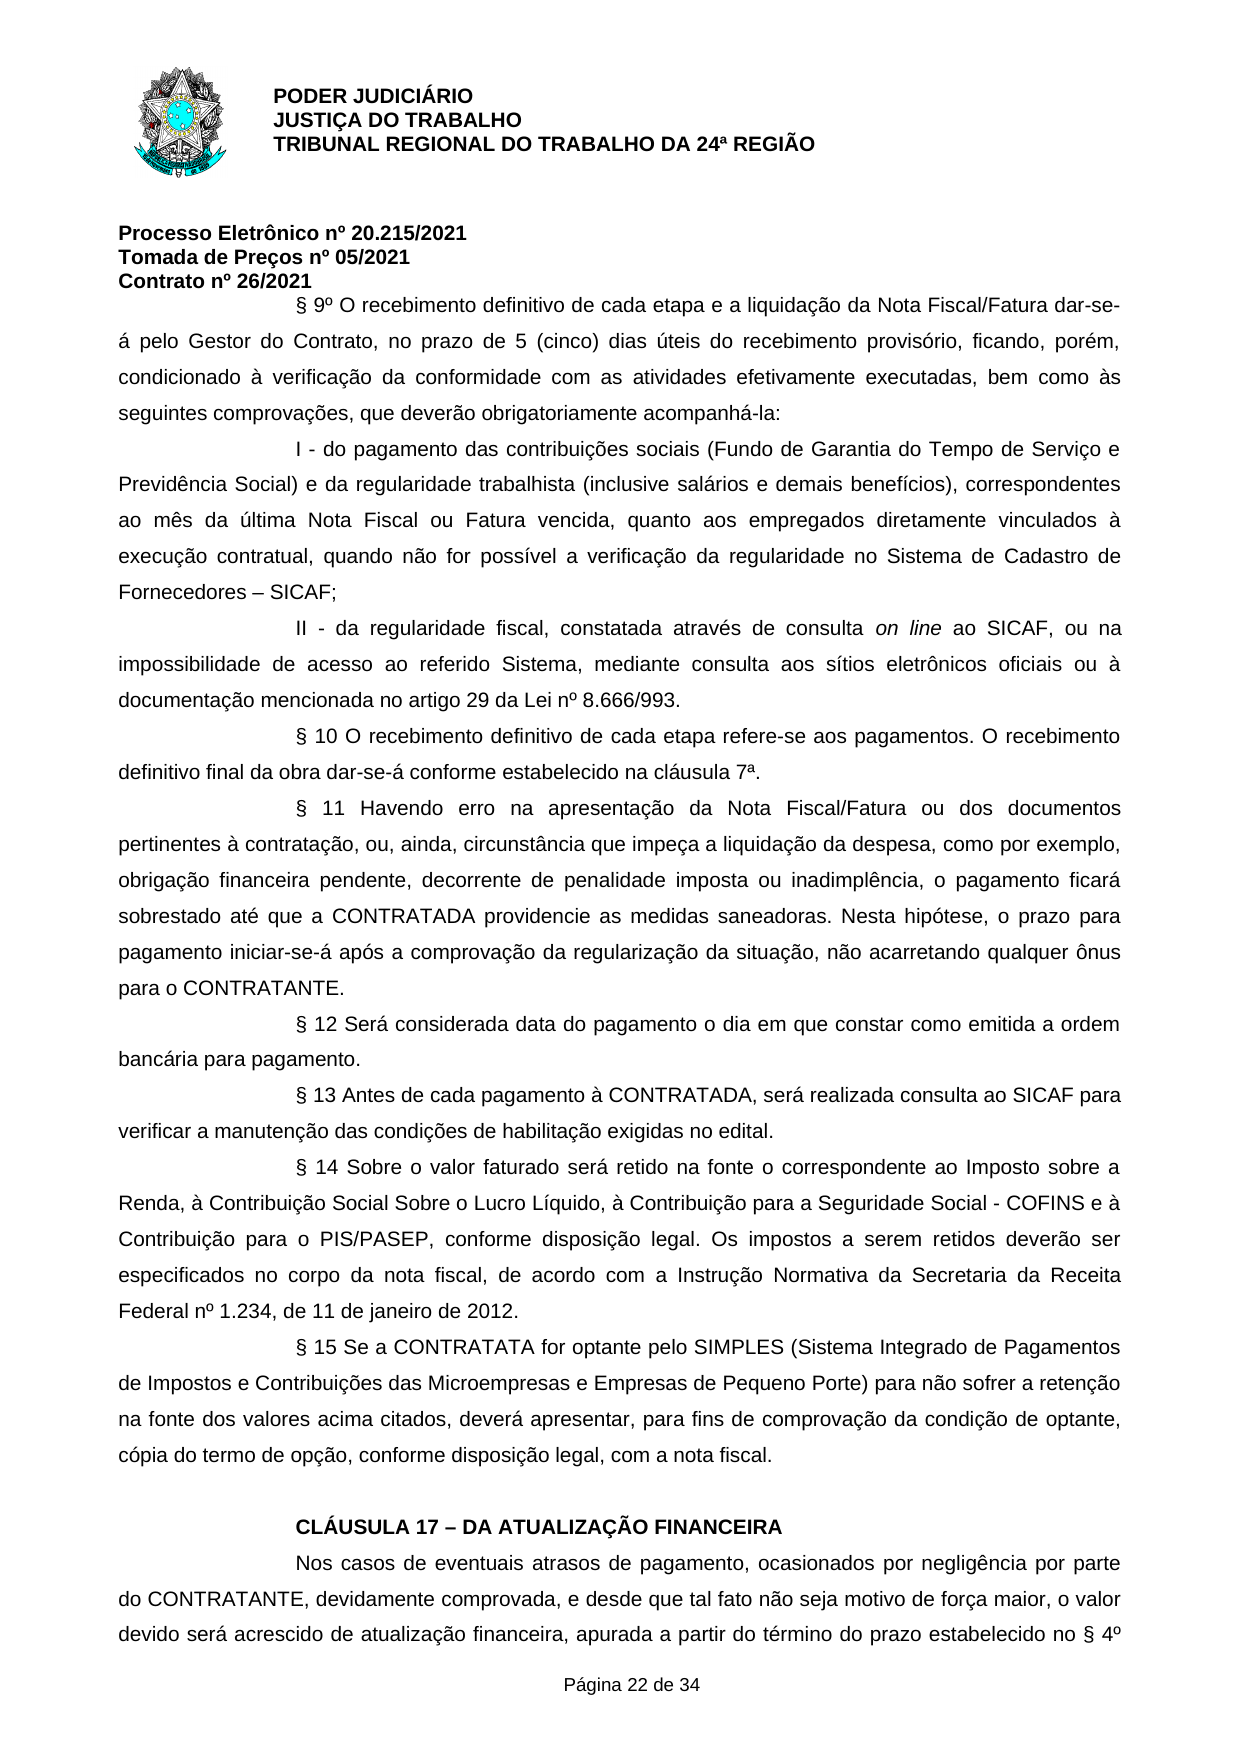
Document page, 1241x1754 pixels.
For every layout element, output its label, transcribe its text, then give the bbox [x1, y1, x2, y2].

text Nos casos de eventuais atrasos de pagamento, ocasionados por negligência por parte do CONTRATANTE, devidamente comprovada, e desde que tal fato não seja motivo de força maior, o valor devido será acrescido de atualização financeira, apurada a partir do término do prazo estabelecido no § 4º [118, 1550, 1122, 1646]
text § 14 Sobre o valor faturado será retido na fonte o correspondente ao Imposto sobre a Renda, à Contribuição Social Sobre o Lucro Líquido, à Contribuição para a Seguridade Social - COFINS e à Contribuição para o PIS/PASEP, conforme disposição legal. Os impostos a serem retidos deverão ser especificados no corpo da nota fiscal, de acordo com a Instrução Normativa da Secretaria da Receita Federal nº 1.234, de 11 de janeiro de 2012. [118, 1155, 1122, 1323]
text § 11 Havendo erro na apresentação da Nota Fiscal/Fatura ou dos documentos pertinentes à contratação, ou, ainda, circunstância que impeça a liquidação da despesa, como por exemplo, obrigação financeira pendente, decorrente de penalidade imposta ou inadimplência, o pagamento ficará sobrestado até que a CONTRATADA providencie as medidas saneadoras. Nesta hipótese, o prazo para pagamento iniciar-se-á após a comprovação da regularização da situação, não acarretando qualquer ônus para o CONTRATANTE. [118, 796, 1122, 999]
text § 12 Será considerada data do pagamento o dia em que constar como emitida a ordem bancária para pagamento. [118, 1011, 1122, 1071]
text § 15 Se a CONTRATATA for optante pelo SIMPLES (Sistema Integrado de Pagamentos de Impostos e Contribuições das Microempresas e Empresas de Pequeno Porte) para não sofrer a retenção na fonte dos valores acima citados, deverá apresentar, para fins de comprovação da condição de optante, cópia do termo de opção, conforme disposição legal, com a nota fiscal. [118, 1335, 1122, 1467]
text § 13 Antes de cada pagamento à CONTRATADA, será realizada consulta ao SICAF para verificar a manutenção das condições de habilitação exigidas no edital. [118, 1083, 1122, 1143]
text II - da regularidade fiscal, constatada através de consulta on line ao SICAF, ou na impossibilidade de acesso ao referido Sistema, mediante consulta aos sítios eletrônicos oficiais ou à documentação mencionada no artigo 29 da Lei nº 8.666/993. [118, 616, 1122, 712]
text I - do pagamento das contribuições sociais (Fundo de Garantia do Tempo de Serviço e Previdência Social) e da regularidade trabalhista (inclusive salários e demais benefícios), correspondentes ao mês da última Nota Fiscal ou Fatura vencida, quanto aos empregados diretamente vinculados à execução contratual, quando não for possível a verificação da regularidade no Sistema de Cadastro de Fornecedores – SICAF; [118, 436, 1122, 604]
text CLÁUSULA 17 – DA ATUALIZAÇÃO FINANCEIRA [118, 1514, 1119, 1538]
text § 9º O recebimento definitivo de cada etapa e a liquidação da Nota Fiscal/Fatura dar-se-á pelo Gestor do Contrato, no prazo de 5 (cinco) dias úteis do recebimento provisório, ficando, porém, condicionado à verificação da conformidade com as atividades efetivamente executadas, bem como às seguintes comprovações, que deverão obrigatoriamente acompanhá-la: [118, 293, 1122, 424]
picture [133, 66, 228, 178]
text § 10 O recebimento definitivo de cada etapa refere-se aos pagamentos. O recebimento definitivo final da obra dar-se-á conforme estabelecido na cláusula 7ª. [118, 724, 1122, 784]
